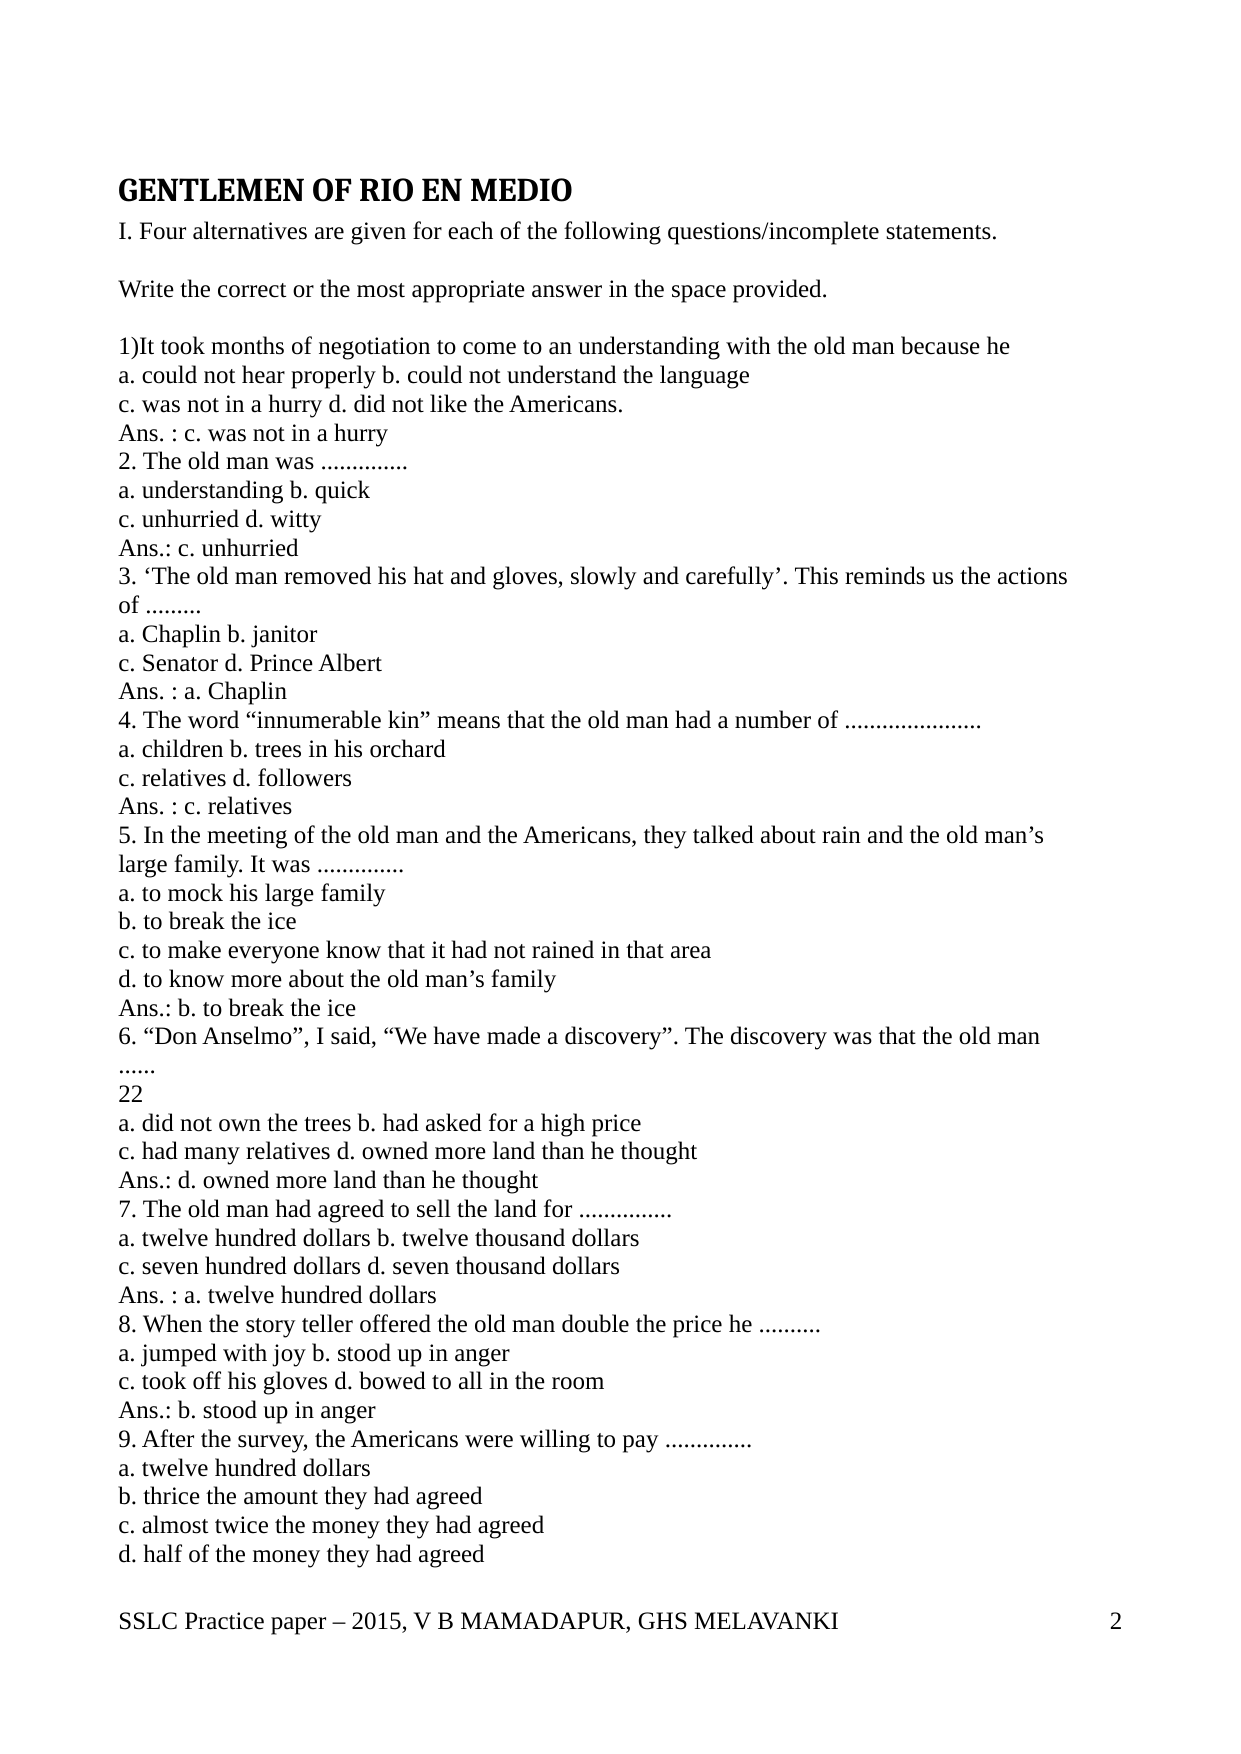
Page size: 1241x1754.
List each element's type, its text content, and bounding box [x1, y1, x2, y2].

text b. thrice the amount they had agreed [118, 1481, 1122, 1510]
text a. Chaplin b. janitor [118, 619, 1122, 648]
text a. did not own the trees b. had asked for a high price [118, 1108, 1122, 1136]
text 3. ‘The old man removed his hat and gloves, slowly and carefully’. This reminds us the actions [118, 561, 1122, 590]
text Ans.: c. unhurried [118, 533, 1122, 561]
text 7. The old man had agreed to sell the land for ............... [118, 1194, 1122, 1223]
text a. understanding b. quick [118, 475, 1122, 504]
text a. twelve hundred dollars [118, 1453, 1122, 1481]
text c. Senator d. Prince Albert [118, 648, 1122, 676]
text c. seven hundred dollars d. seven thousand dollars [118, 1251, 1122, 1280]
text c. had many relatives d. owned more land than he thought [118, 1136, 1122, 1165]
text I. Four alternatives are given for each of the following questions/incomplete statements. [118, 216, 1122, 245]
text Ans. : a. twelve hundred dollars [118, 1280, 1122, 1309]
text Write the correct or the most appropriate answer in the space provided. [118, 274, 1122, 303]
text c. relatives d. followers [118, 763, 1122, 791]
text c. was not in a hurry d. did not like the Americans. [118, 389, 1122, 418]
text a. could not hear properly b. could not understand the language [118, 360, 1122, 389]
text c. to make everyone know that it had not rained in that area [118, 935, 1122, 964]
text Ans.: d. owned more land than he thought [118, 1165, 1122, 1194]
text d. to know more about the old man’s family [118, 964, 1122, 993]
text of ......... [118, 590, 1122, 619]
text Ans.: b. stood up in anger [118, 1395, 1122, 1424]
text Ans.: b. to break the ice [118, 993, 1122, 1021]
text c. unhurried d. witty [118, 504, 1122, 533]
text 8. When the story teller offered the old man double the price he .......... [118, 1309, 1122, 1338]
text 4. The word “innumerable kin” means that the old man had a number of ...................... [118, 705, 1122, 734]
text ...... [118, 1050, 1122, 1079]
text Ans. : c. relatives [118, 791, 1122, 820]
text d. half of the money they had agreed [118, 1539, 1122, 1568]
text Ans. : c. was not in a hurry [118, 418, 1122, 446]
text Ans. : a. Chaplin [118, 676, 1122, 705]
text b. to break the ice [118, 906, 1122, 935]
text a. twelve hundred dollars b. twelve thousand dollars [118, 1223, 1122, 1251]
text large family. It was .............. [118, 849, 1122, 878]
text 22 [118, 1079, 1122, 1108]
text a. to mock his large family [118, 878, 1122, 906]
text a. children b. trees in his orchard [118, 734, 1122, 763]
subtitle GENTLEMEN OF RIO EN MEDIO [118, 172, 1122, 210]
text 9. After the survey, the Americans were willing to pay .............. [118, 1424, 1122, 1453]
text 5. In the meeting of the old man and the Americans, they talked about rain and the old man’s [118, 820, 1122, 849]
text 1)It took months of negotiation to come to an understanding with the old man because he [118, 331, 1122, 360]
text a. jumped with joy b. stood up in anger [118, 1338, 1122, 1366]
text c. took off his gloves d. bowed to all in the room [118, 1366, 1122, 1395]
text 2. The old man was .............. [118, 446, 1122, 475]
text c. almost twice the money they had agreed [118, 1510, 1122, 1539]
text 6. “Don Anselmo”, I said, “We have made a discovery”. The discovery was that the old man [118, 1021, 1122, 1050]
